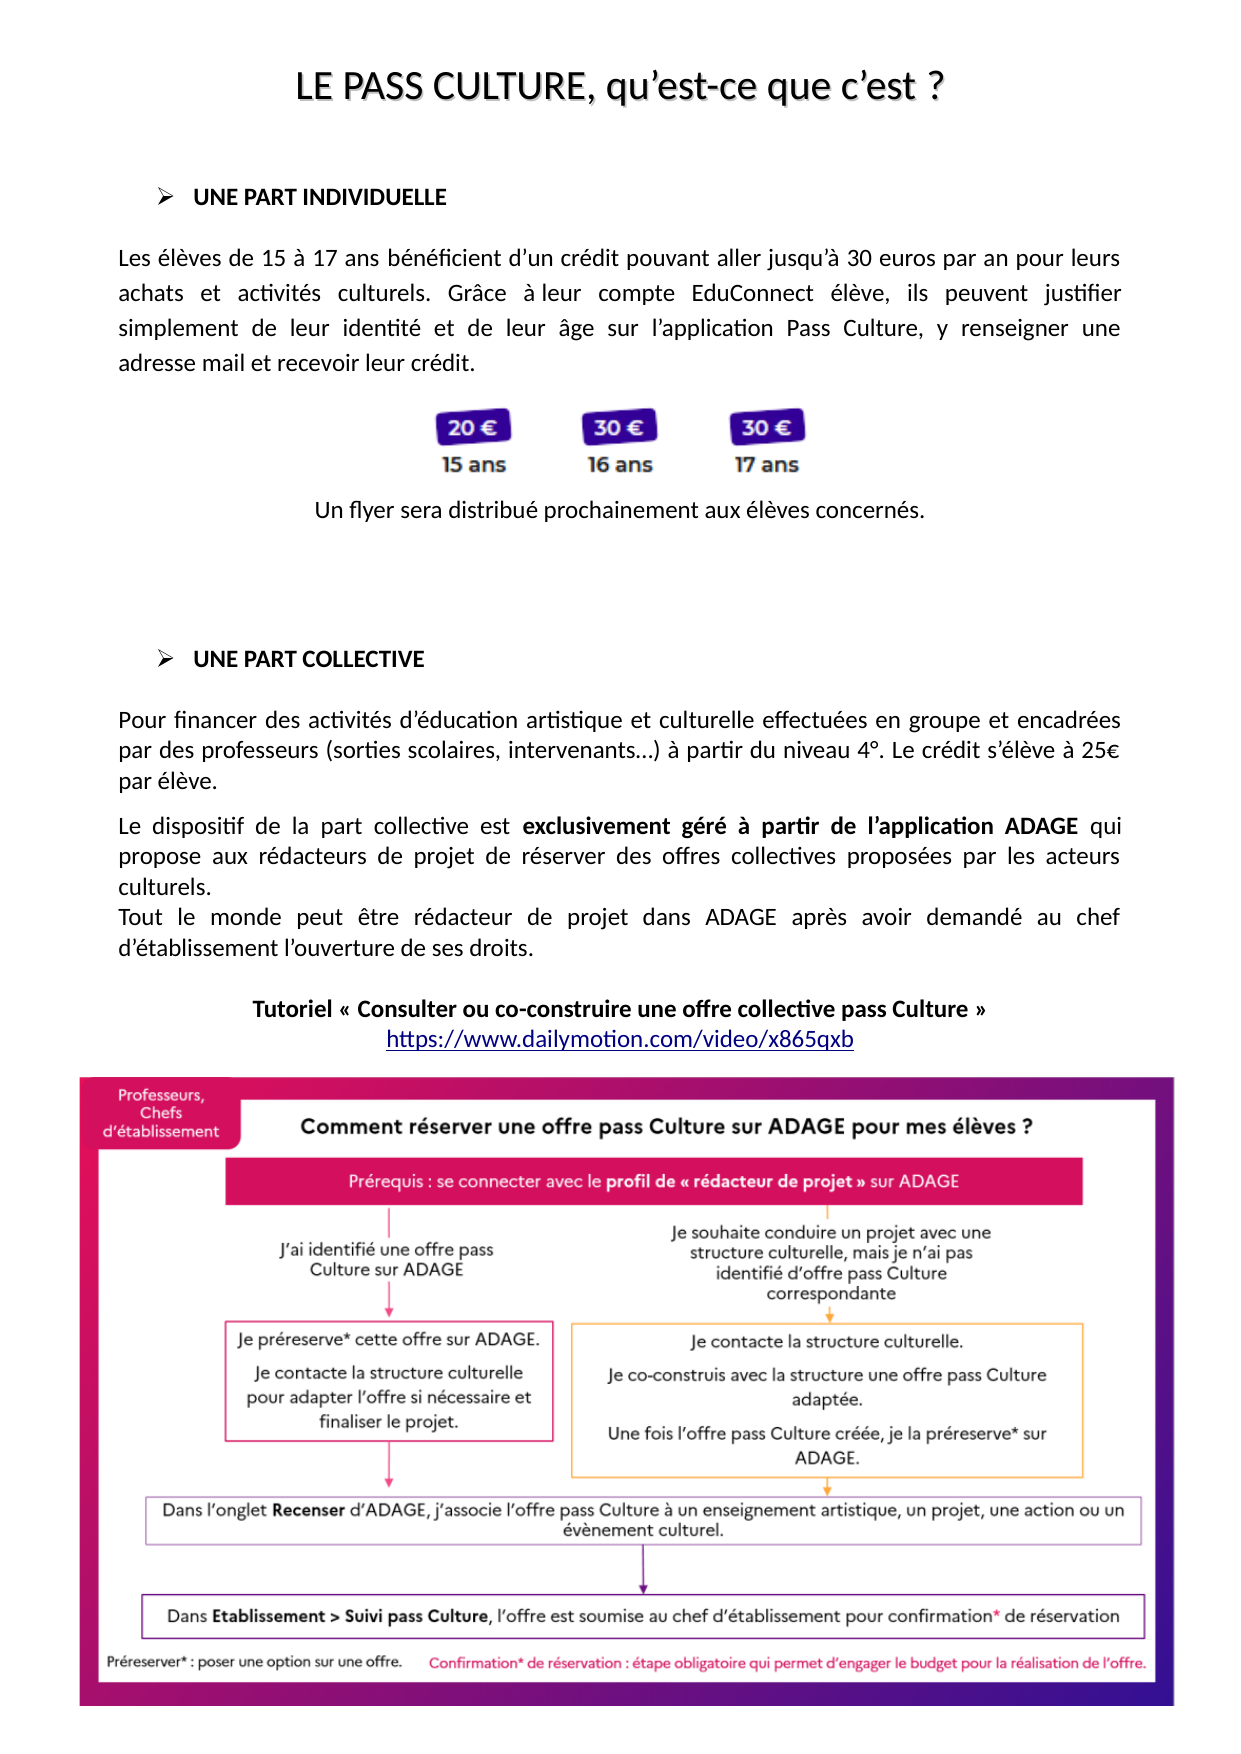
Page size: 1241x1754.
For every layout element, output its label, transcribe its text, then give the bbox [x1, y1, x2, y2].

text Pour financer des activités d’éducation artistique et culturelle effectuées en groupe et encadrées par des professeurs (sorties scolaires, intervenants…) à partir du niveau 4°. Le crédit s’élève à 25€ par élève. [118, 704, 1122, 795]
text Un flyer sera distribué prochainement aux élèves concernés. [118, 494, 1122, 524]
text https://www.dailymotion.com/video/x865qxb [118, 1023, 1122, 1054]
text LE PASS CULTURE, qu’est-ce que c’est ? [118, 59, 1122, 110]
text Tout le monde peut être rédacteur de projet dans ADAGE après avoir demandé au chef d’établissement l’ouverture de ses droits. [118, 901, 1122, 962]
text Le dispositif de la part collective est exclusivement géré à partir de l’application ADAGE qui propose aux rédacteurs de projet de réserver des offres collectives proposées par les acteurs culturels. [118, 810, 1122, 901]
text Les élèves de 15 à 17 ans bénéficient d’un crédit pouvant aller jusqu’à 30 euros par an pour leurs achats et activités culturels. Grâce à leur compte EduConnect élève, ils peuvent justifier simplement de leur identité et de leur âge sur l’application Pass Culture, y renseigner une adresse mail et recevoir leur crédit. [118, 242, 1122, 378]
text Tutoriel « Consulter ou co-construire une offre collective pass Culture » [118, 993, 1122, 1023]
list UNE PART COLLECTIVE [156, 643, 1122, 673]
list UNE PART INDIVIDUELLE [156, 181, 1122, 212]
